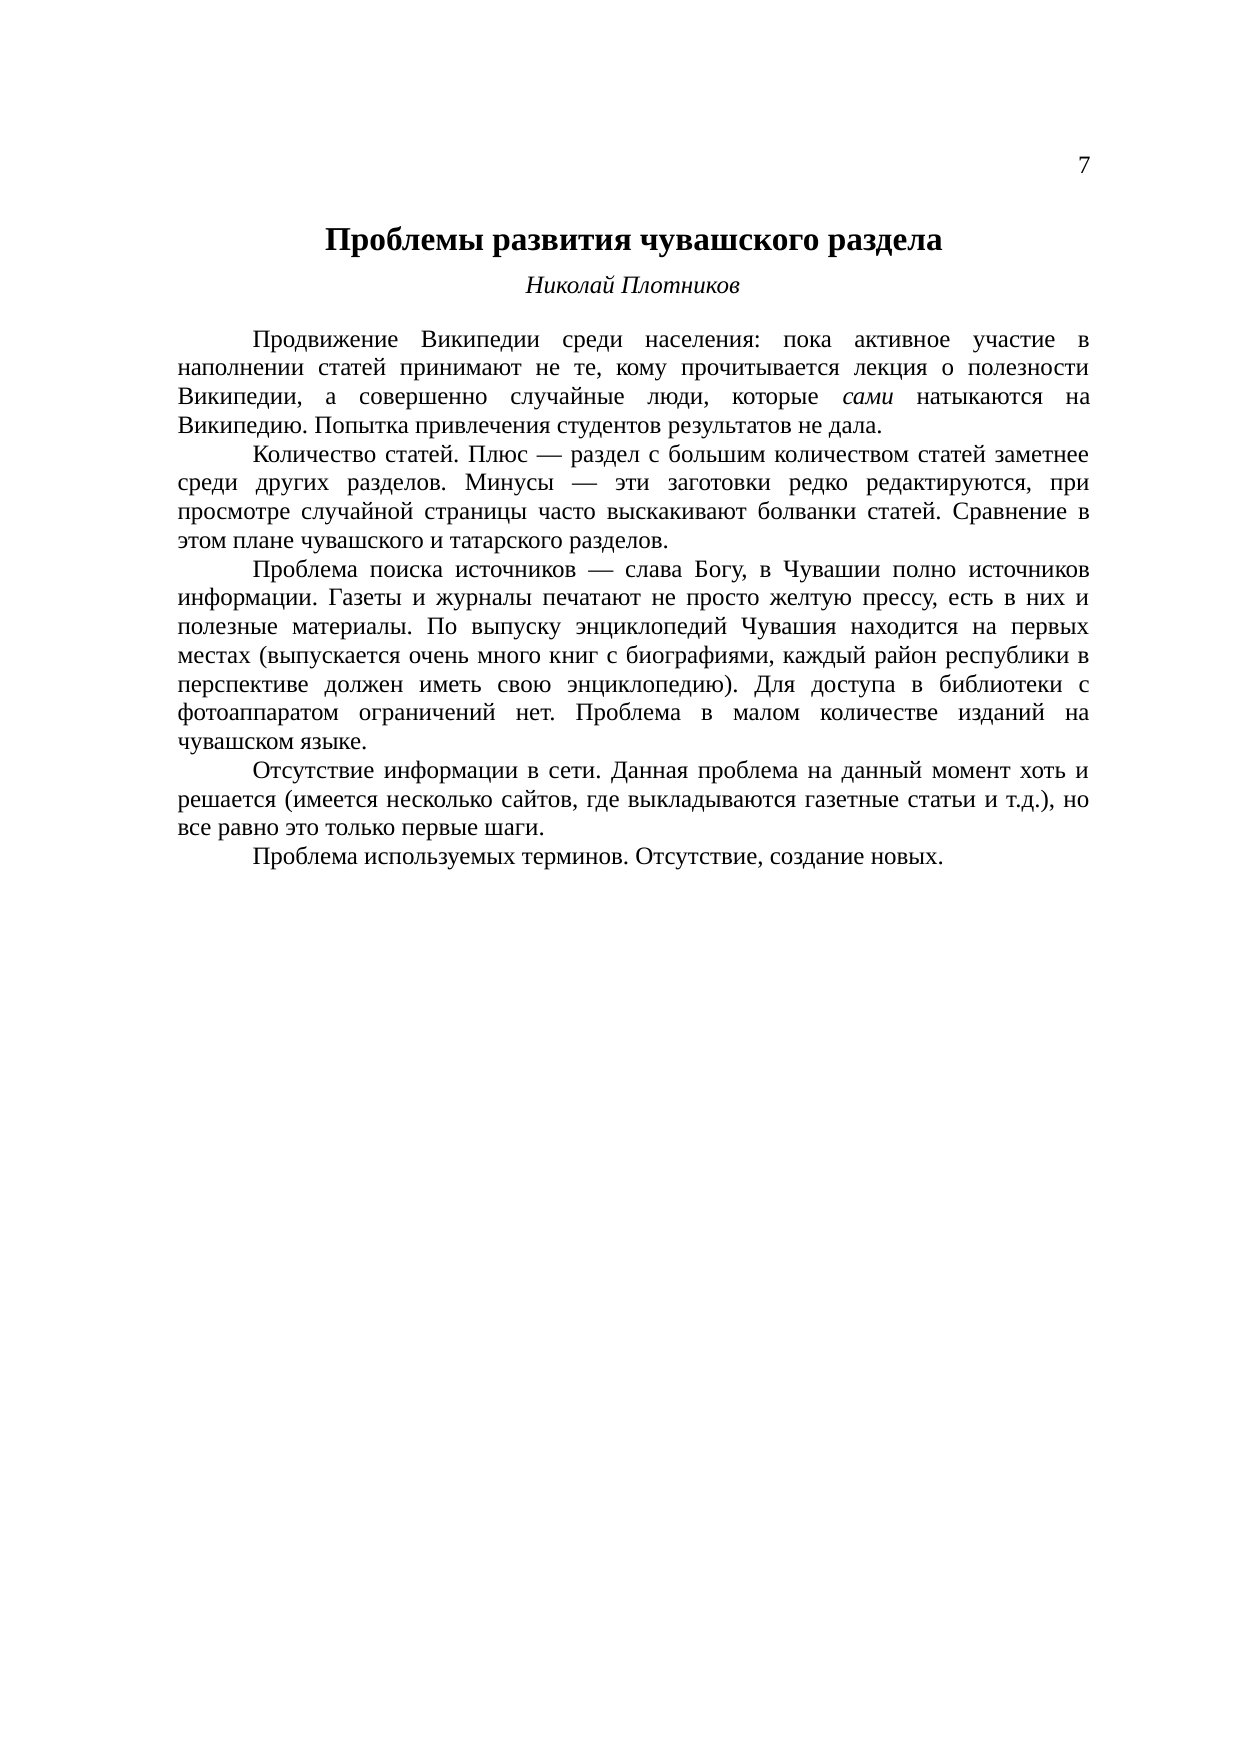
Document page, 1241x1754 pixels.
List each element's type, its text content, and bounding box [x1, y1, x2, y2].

text Проблема поиска источников — слава Богу, в Чувашии полно источников информации. Газеты и журналы печатают не просто желтую прессу, есть в них и полезные материалы. По выпуску энциклопедий Чувашия находится на первых местах (выпускается очень много книг с биографиями, каждый район республики в перспективе должен иметь свою энциклопедию). Для доступа в библиотеки с фотоаппаратом ограничений нет. Проблема в малом количестве изданий на чувашском языке. [177, 554, 1090, 755]
text Отсутствие информации в сети. Данная проблема на данный момент хоть и решается (имеется несколько сайтов, где выкладываются газетные статьи и т.д.), но все равно это только первые шаги. [177, 755, 1090, 841]
subtitle Проблемы развития чувашского раздела [177, 219, 1090, 258]
text Николай Плотников [177, 270, 1090, 299]
text Проблема используемых терминов. Отсутствие, создание новых. [177, 841, 1090, 870]
text Продвижение Википедии среди населения: пока активное участие в наполнении статей принимают не те, кому прочитывается лекция о полезности Википедии, а совершенно случайные люди, которые сами натыкаются на Википедию. Попытка привлечения студентов результатов не дала. [177, 324, 1090, 439]
text Количество статей. Плюс — раздел с большим количеством статей заметнее среди других разделов. Минусы — эти заготовки редко редактируются, при просмотре случайной страницы часто выскакивают болванки статей. Сравнение в этом плане чувашского и татарского разделов. [177, 439, 1090, 554]
